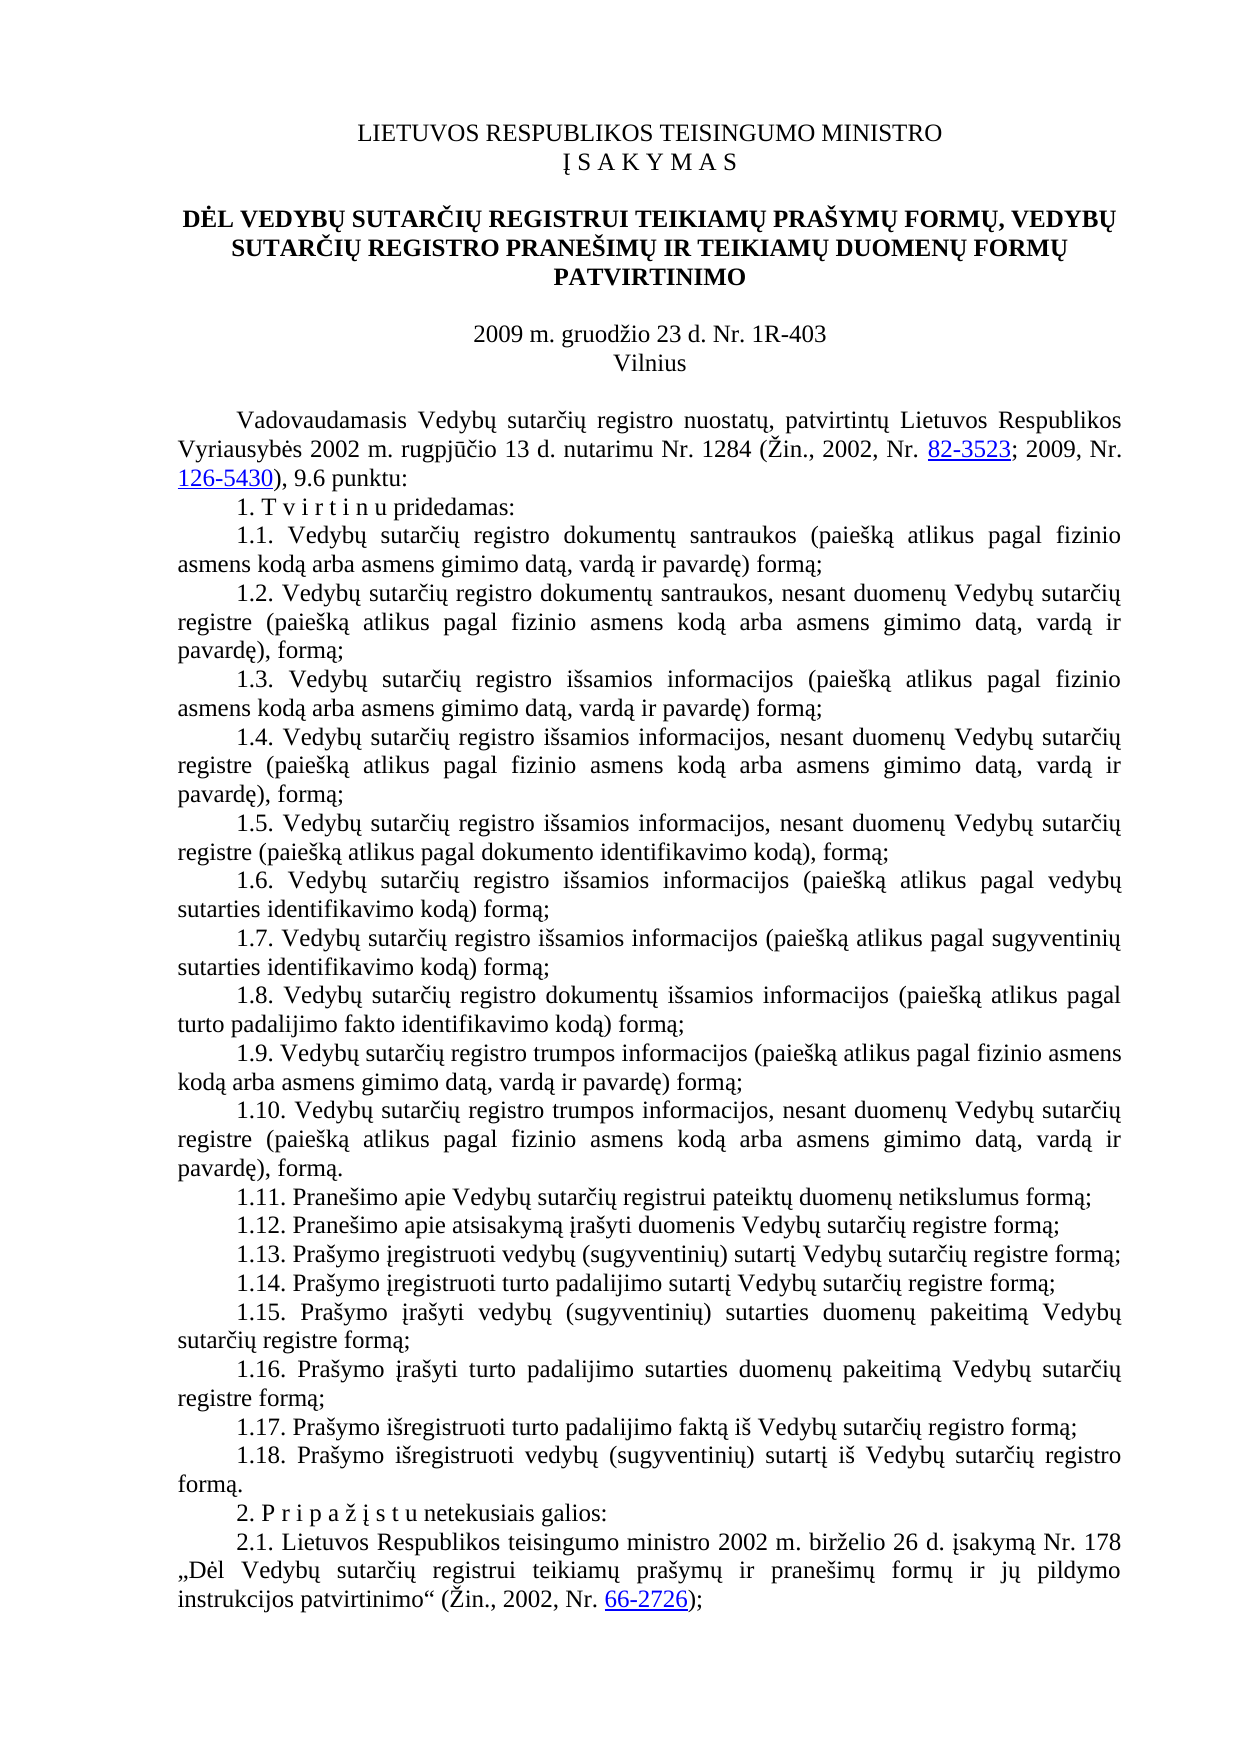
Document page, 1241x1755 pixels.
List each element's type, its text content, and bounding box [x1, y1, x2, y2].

text 1. T v i r t i n u pridedamas: [177, 492, 1122, 521]
text 1.12. Pranešimo apie atsisakymą įrašyti duomenis Vedybų sutarčių registre formą; [177, 1211, 1122, 1239]
text 2. P r i p a ž į s t u netekusiais galios: [177, 1498, 1122, 1527]
text 1.18. Prašymo išregistruoti vedybų (sugyventinių) sutartį iš Vedybų sutarčių registro formą. [177, 1441, 1122, 1498]
text DĖL VEDYBŲ SUTARČIŲ REGISTRUI TEIKIAMŲ PRAŠYMŲ FORMŲ, VEDYBŲ SUTARČIŲ REGISTRO PRANEŠIMŲ IR TEIKIAMŲ DUOMENŲ FORMŲ PATVIRTINIMO [177, 204, 1122, 291]
text Vilnius [177, 348, 1122, 377]
text 2009 m. gruodžio 23 d. Nr. 1R-403 [177, 319, 1122, 348]
text 1.16. Prašymo įrašyti turto padalijimo sutarties duomenų pakeitimą Vedybų sutarčių registre formą; [177, 1354, 1122, 1412]
text 1.15. Prašymo įrašyti vedybų (sugyventinių) sutarties duomenų pakeitimą Vedybų sutarčių registre formą; [177, 1297, 1122, 1354]
text 1.1. Vedybų sutarčių registro dokumentų santraukos (paiešką atlikus pagal fizinio asmens kodą arba asmens gimimo datą, vardą ir pavardę) formą; [177, 521, 1122, 578]
text 1.5. Vedybų sutarčių registro išsamios informacijos, nesant duomenų Vedybų sutarčių registre (paiešką atlikus pagal dokumento identifikavimo kodą), formą; [177, 808, 1122, 866]
text 1.17. Prašymo išregistruoti turto padalijimo faktą iš Vedybų sutarčių registro formą; [177, 1412, 1122, 1441]
text 1.7. Vedybų sutarčių registro išsamios informacijos (paiešką atlikus pagal sugyventinių sutarties identifikavimo kodą) formą; [177, 923, 1122, 981]
text Vadovaudamasis Vedybų sutarčių registro nuostatų, patvirtintų Lietuvos Respublikos Vyriausybės 2002 m. rugpjūčio 13 d. nutarimu Nr. 1284 (Žin., 2002, Nr. 82-3523; 2009, Nr. 126-5430), 9.6 punktu: [177, 406, 1122, 492]
text 1.13. Prašymo įregistruoti vedybų (sugyventinių) sutartį Vedybų sutarčių registre formą; [177, 1239, 1122, 1268]
text 1.6. Vedybų sutarčių registro išsamios informacijos (paiešką atlikus pagal vedybų sutarties identifikavimo kodą) formą; [177, 866, 1122, 923]
text 1.2. Vedybų sutarčių registro dokumentų santraukos, nesant duomenų Vedybų sutarčių registre (paiešką atlikus pagal fizinio asmens kodą arba asmens gimimo datą, vardą ir pavardę), formą; [177, 578, 1122, 664]
text 1.9. Vedybų sutarčių registro trumpos informacijos (paiešką atlikus pagal fizinio asmens kodą arba asmens gimimo datą, vardą ir pavardę) formą; [177, 1038, 1122, 1096]
text 1.11. Pranešimo apie Vedybų sutarčių registrui pateiktų duomenų netikslumus formą; [177, 1182, 1122, 1211]
text LIETUVOS RESPUBLIKOS TEISINGUMO MINISTRO [177, 118, 1122, 147]
text 1.14. Prašymo įregistruoti turto padalijimo sutartį Vedybų sutarčių registre formą; [177, 1268, 1122, 1297]
text 2.1. Lietuvos Respublikos teisingumo ministro 2002 m. birželio 26 d. įsakymą Nr. 178 „Dėl Vedybų sutarčių registrui teikiamų prašymų ir pranešimų formų ir jų pildymo instrukcijos patvirtinimo“ (Žin., 2002, Nr. 66-2726); [177, 1527, 1122, 1613]
text 1.8. Vedybų sutarčių registro dokumentų išsamios informacijos (paiešką atlikus pagal turto padalijimo fakto identifikavimo kodą) formą; [177, 981, 1122, 1038]
text Į S A K Y M A S [177, 147, 1122, 176]
text 1.3. Vedybų sutarčių registro išsamios informacijos (paiešką atlikus pagal fizinio asmens kodą arba asmens gimimo datą, vardą ir pavardę) formą; [177, 664, 1122, 722]
text 1.4. Vedybų sutarčių registro išsamios informacijos, nesant duomenų Vedybų sutarčių registre (paiešką atlikus pagal fizinio asmens kodą arba asmens gimimo datą, vardą ir pavardę), formą; [177, 722, 1122, 808]
text 1.10. Vedybų sutarčių registro trumpos informacijos, nesant duomenų Vedybų sutarčių registre (paiešką atlikus pagal fizinio asmens kodą arba asmens gimimo datą, vardą ir pavardę), formą. [177, 1096, 1122, 1182]
